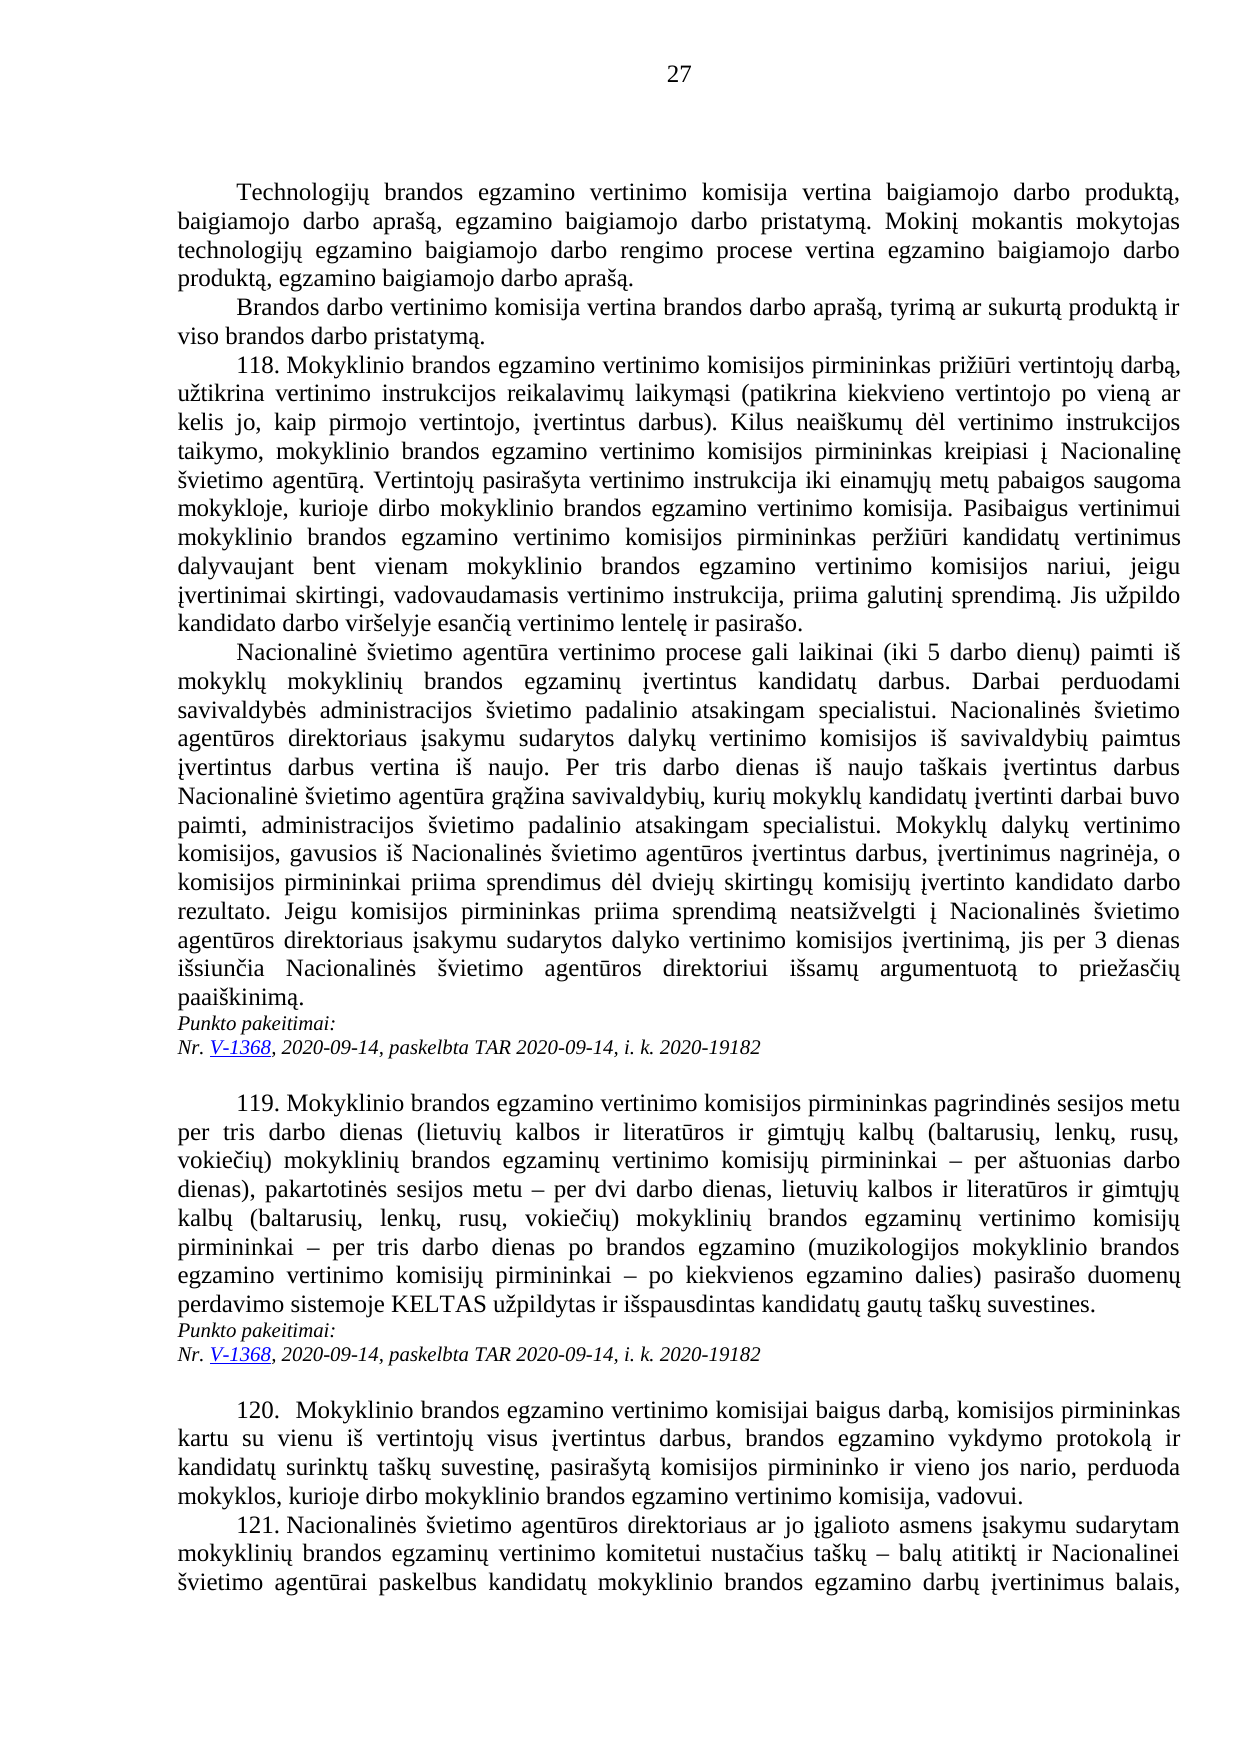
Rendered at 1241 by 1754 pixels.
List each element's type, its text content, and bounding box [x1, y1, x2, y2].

text 120. Mokyklinio brandos egzamino vertinimo komisijai baigus darbą, komisijos pirmininkas kartu su vienu iš vertintojų visus įvertintus darbus, brandos egzamino vykdymo protokolą ir kandidatų surinktų taškų suvestinę, pasirašytą komisijos pirmininko ir vieno jos nario, perduoda mokyklos, kurioje dirbo mokyklinio brandos egzamino vertinimo komisija, vadovui. [177, 1395, 1181, 1510]
text 121. Nacionalinės švietimo agentūros direktoriaus ar jo įgalioto asmens įsakymu sudarytam mokyklinių brandos egzaminų vertinimo komitetui nustačius taškų – balų atitiktį ir Nacionalinei švietimo agentūrai paskelbus kandidatų mokyklinio brandos egzamino darbų įvertinimus balais, [177, 1510, 1181, 1596]
text Nr. V-1368, 2020-09-14, paskelbta TAR 2020-09-14, i. k. 2020-19182 [177, 1342, 1181, 1366]
text 119. Mokyklinio brandos egzamino vertinimo komisijos pirmininkas pagrindinės sesijos metu per tris darbo dienas (lietuvių kalbos ir literatūros ir gimtųjų kalbų (baltarusių, lenkų, rusų, vokiečių) mokyklinių brandos egzaminų vertinimo komisijų pirmininkai – per aštuonias darbo dienas), pakartotinės sesijos metu – per dvi darbo dienas, lietuvių kalbos ir literatūros ir gimtųjų kalbų (baltarusių, lenkų, rusų, vokiečių) mokyklinių brandos egzaminų vertinimo komisijų pirmininkai – per tris darbo dienas po brandos egzamino (muzikologijos mokyklinio brandos egzamino vertinimo komisijų pirmininkai – po kiekvienos egzamino dalies) pasirašo duomenų perdavimo sistemoje KELTAS užpildytas ir išspausdintas kandidatų gautų taškų suvestines. [177, 1088, 1181, 1318]
text Nr. V-1368, 2020-09-14, paskelbta TAR 2020-09-14, i. k. 2020-19182 [177, 1035, 1181, 1059]
text Nacionalinė švietimo agentūra vertinimo procese gali laikinai (iki 5 darbo dienų) paimti iš mokyklų mokyklinių brandos egzaminų įvertintus kandidatų darbus. Darbai perduodami savivaldybės administracijos švietimo padalinio atsakingam specialistui. Nacionalinės švietimo agentūros direktoriaus įsakymu sudarytos dalykų vertinimo komisijos iš savivaldybių paimtus įvertintus darbus vertina iš naujo. Per tris darbo dienas iš naujo taškais įvertintus darbus Nacionalinė švietimo agentūra grąžina savivaldybių, kurių mokyklų kandidatų įvertinti darbai buvo paimti, administracijos švietimo padalinio atsakingam specialistui. Mokyklų dalykų vertinimo komisijos, gavusios iš Nacionalinės švietimo agentūros įvertintus darbus, įvertinimus nagrinėja, o komisijos pirmininkai priima sprendimus dėl dviejų skirtingų komisijų įvertinto kandidato darbo rezultato. Jeigu komisijos pirmininkas priima sprendimą neatsižvelgti į Nacionalinės švietimo agentūros direktoriaus įsakymu sudarytos dalyko vertinimo komisijos įvertinimą, jis per 3 dienas išsiunčia Nacionalinės švietimo agentūros direktoriui išsamų argumentuotą to priežasčių paaiškinimą. [177, 637, 1181, 1011]
text 118. Mokyklinio brandos egzamino vertinimo komisijos pirmininkas prižiūri vertintojų darbą, užtikrina vertinimo instrukcijos reikalavimų laikymąsi (patikrina kiekvieno vertintojo po vieną ar kelis jo, kaip pirmojo vertintojo, įvertintus darbus). Kilus neaiškumų dėl vertinimo instrukcijos taikymo, mokyklinio brandos egzamino vertinimo komisijos pirmininkas kreipiasi į Nacionalinę švietimo agentūrą. Vertintojų pasirašyta vertinimo instrukcija iki einamųjų metų pabaigos saugoma mokykloje, kurioje dirbo mokyklinio brandos egzamino vertinimo komisija. Pasibaigus vertinimui mokyklinio brandos egzamino vertinimo komisijos pirmininkas peržiūri kandidatų vertinimus dalyvaujant bent vienam mokyklinio brandos egzamino vertinimo komisijos nariui, jeigu įvertinimai skirtingi, vadovaudamasis vertinimo instrukcija, priima galutinį sprendimą. Jis užpildo kandidato darbo viršelyje esančią vertinimo lentelę ir pasirašo. [177, 350, 1181, 637]
text Technologijų brandos egzamino vertinimo komisija vertina baigiamojo darbo produktą, baigiamojo darbo aprašą, egzamino baigiamojo darbo pristatymą. Mokinį mokantis mokytojas technologijų egzamino baigiamojo darbo rengimo procese vertina egzamino baigiamojo darbo produktą, egzamino baigiamojo darbo aprašą. [177, 177, 1181, 292]
text Punkto pakeitimai: [177, 1011, 1181, 1035]
text Punkto pakeitimai: [177, 1318, 1181, 1342]
text Brandos darbo vertinimo komisija vertina brandos darbo aprašą, tyrimą ar sukurtą produktą ir viso brandos darbo pristatymą. [177, 292, 1181, 350]
